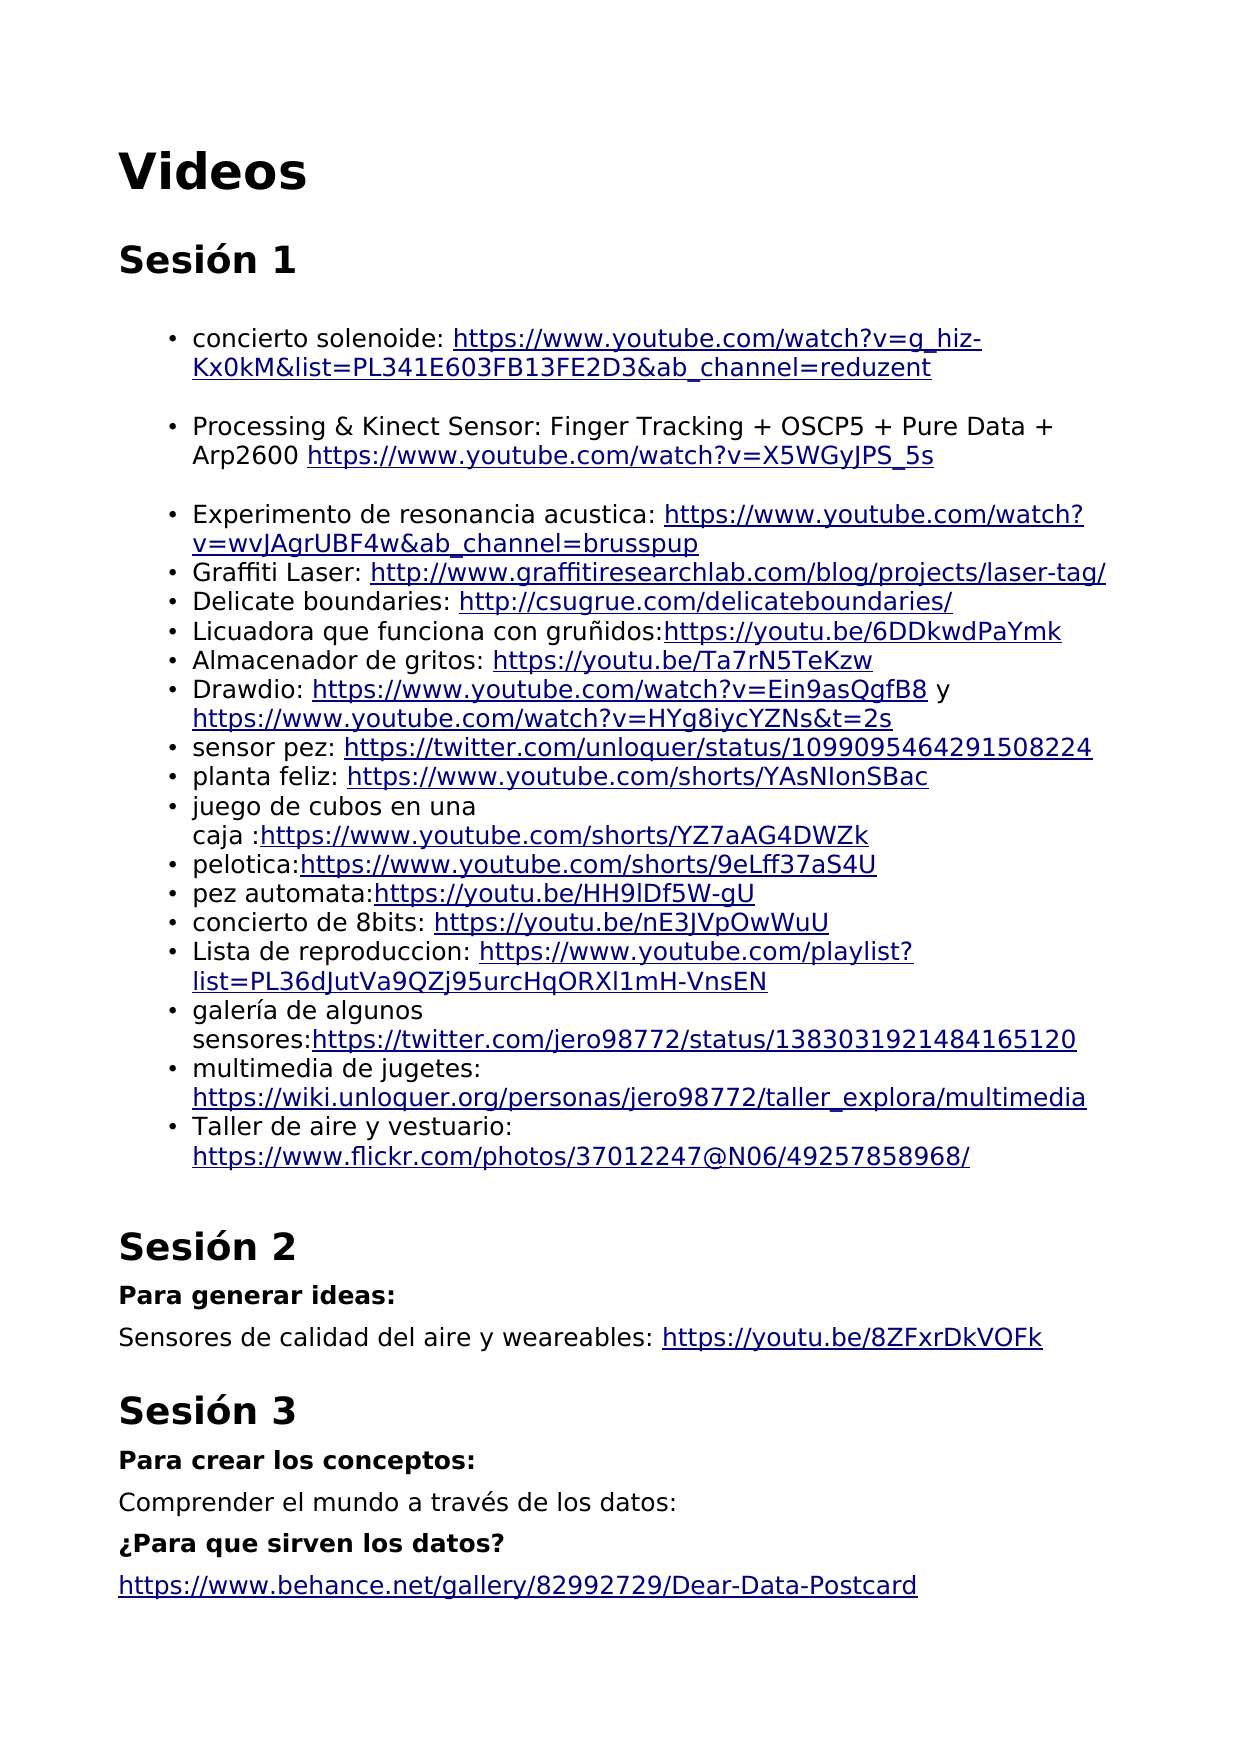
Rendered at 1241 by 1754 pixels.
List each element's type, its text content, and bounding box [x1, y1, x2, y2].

text ¿Para que sirven los datos? [118, 1529, 1122, 1558]
list Graffiti Laser: http://www.graffitiresearchlab.com/blog/projects/laser-tag/ [177, 558, 1122, 588]
list Taller de aire y vestuario: https://www.flickr.com/photos/37012247@N06/49257858968/ [177, 1113, 1122, 1171]
text Para crear los conceptos: [118, 1446, 1122, 1475]
list planta feliz: https://www.youtube.com/shorts/YAsNIonSBac [177, 763, 1122, 792]
list multimedia de jugetes: https://wiki.unloquer.org/personas/jero98772/taller_explora/multimedia [177, 1054, 1122, 1113]
list Drawdio: https://www.youtube.com/watch?v=Ein9asQgfB8 y https://www.youtube.com/watch?v=HYg8iycYZNs&t=2s [177, 675, 1122, 733]
subtitle Sesión 2 [118, 1225, 1122, 1269]
list pez automata:https://youtu.be/HH9lDf5W-gU [177, 879, 1122, 908]
list Lista de reproduccion: https://www.youtube.com/playlist?list=PL36dJutVa9QZj95urcHqORXl1mH-VnsEN [177, 938, 1122, 996]
subtitle Sesión 3 [118, 1390, 1122, 1433]
list sensor pez: https://twitter.com/unloquer/status/1099095464291508224 [177, 733, 1122, 763]
list concierto de 8bits: https://youtu.be/nE3JVpOwWuU [177, 908, 1122, 938]
list Delicate boundaries: http://csugrue.com/delicateboundaries/ [177, 588, 1122, 617]
text Sensores de calidad del aire y weareables: https://youtu.be/8ZFxrDkVOFk [118, 1323, 1122, 1352]
subtitle Sesión 1 [118, 239, 1122, 282]
list Licuadora que funciona con gruñidos:https://youtu.be/6DDkwdPaYmk [177, 617, 1122, 646]
list juego de cubos en una caja :https://www.youtube.com/shorts/YZ7aAG4DWZk [177, 792, 1122, 850]
list Almacenador de gritos: https://youtu.be/Ta7rN5TeKzw [177, 646, 1122, 675]
text https://www.behance.net/gallery/82992729/Dear-Data-Postcard [118, 1571, 1122, 1600]
subtitle Videos [118, 143, 1122, 201]
text Comprender el mundo a través de los datos: [118, 1488, 1122, 1517]
list concierto solenoide: https://www.youtube.com/watch?v=g_hiz-Kx0kM&list=PL341E603FB13FE2D3&ab_channel=reduzent [177, 324, 1122, 383]
list Experimento de resonancia acustica: https://www.youtube.com/watch?v=wvJAgrUBF4w&ab_channel=brusspup [177, 500, 1122, 558]
list Processing & Kinect Sensor: Finger Tracking + OSCP5 + Pure Data + Arp2600 https://www.youtube.com/watch?v=X5WGyJPS_5s [177, 412, 1122, 471]
list pelotica:https://www.youtube.com/shorts/9eLff37aS4U [177, 850, 1122, 879]
text Para generar ideas: [118, 1282, 1122, 1311]
list galería de algunos sensores:https://twitter.com/jero98772/status/1383031921484165120 [177, 996, 1122, 1054]
